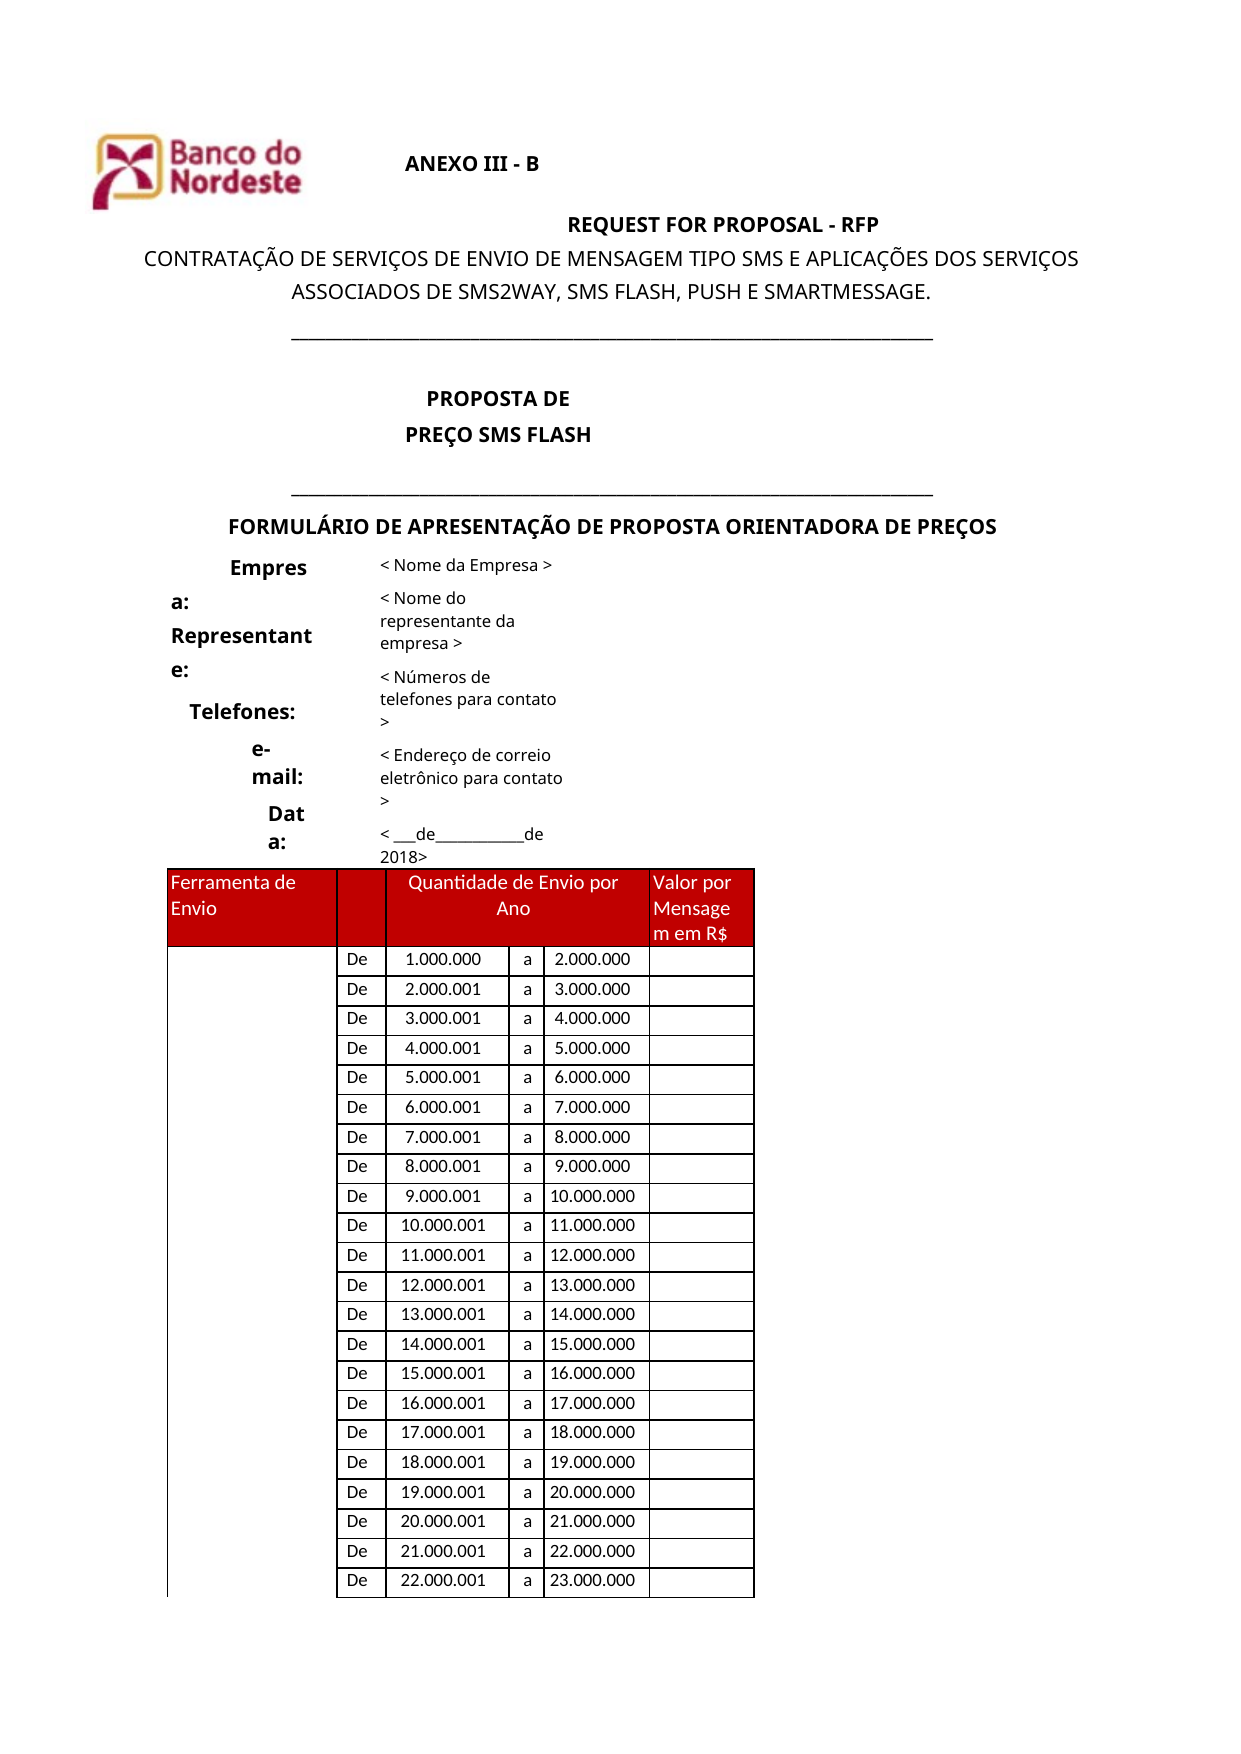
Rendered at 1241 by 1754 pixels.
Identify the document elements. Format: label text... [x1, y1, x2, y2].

table_cell 8.000.001 [387, 1155, 508, 1182]
table_cell 22.000.001 [387, 1569, 508, 1597]
table_cell [650, 977, 753, 1005]
table_cell 20.000.000 [545, 1480, 649, 1508]
table_cell 4.000.000 [545, 1007, 649, 1034]
table_cell De [338, 977, 385, 1005]
table_cell [650, 1243, 753, 1271]
table_cell [650, 1302, 753, 1330]
table_cell 14.000.001 [387, 1332, 508, 1360]
table_cell 6.000.001 [387, 1095, 508, 1123]
text ___________________________________________________________________________ [115, 471, 1110, 500]
table_cell 17.000.000 [545, 1391, 649, 1419]
table_cell Valor por Mensagem em R$ [650, 870, 753, 946]
text ___________________________________________________________________________ [115, 315, 1110, 344]
table_cell a [510, 1214, 543, 1242]
table_cell [650, 1569, 753, 1597]
table_cell De [338, 1095, 385, 1123]
table_cell a [510, 1066, 543, 1094]
table_cell 1.000.000 [387, 947, 508, 975]
table_header Empresa: Representante: Telefones: e-mail: Data: [167, 553, 326, 868]
table_cell De [338, 1066, 385, 1094]
table_cell a [510, 1273, 543, 1301]
table_cell 19.000.000 [545, 1450, 649, 1478]
table_cell 2.000.001 [387, 977, 508, 1005]
table_cell 7.000.000 [545, 1095, 649, 1123]
table_cell 11.000.000 [545, 1214, 649, 1242]
text FORMULÁRIO DE APRESENTAÇÃO DE PROPOSTA ORIENTADORA DE PREÇOS [115, 512, 1110, 541]
table_cell a [510, 1362, 543, 1389]
table_cell 21.000.000 [545, 1510, 649, 1537]
table_cell a [510, 1302, 543, 1330]
table_cell 10.000.001 [387, 1214, 508, 1242]
table_cell Quantidade de Envio por Ano [387, 870, 649, 946]
table_cell De [338, 1510, 385, 1537]
table_cell [650, 1066, 753, 1094]
table_cell [650, 1155, 753, 1182]
table_cell 11.000.001 [387, 1243, 508, 1271]
text CONTRATAÇÃO DE SERVIÇOS DE ENVIO DE MENSAGEM TIPO SMS E APLICAÇÕES DOS SERVIÇOS ASSOCIADOS DE SMS2WAY, SMS FLASH, PUSH E SMARTMESSAGE. [115, 244, 1108, 305]
table_cell 3.000.001 [387, 1007, 508, 1034]
table_cell [650, 1332, 753, 1360]
table_cell 15.000.000 [545, 1332, 649, 1360]
table_cell 10.000.000 [545, 1184, 649, 1212]
table_cell 12.000.001 [387, 1273, 508, 1301]
table_cell 6.000.000 [545, 1066, 649, 1094]
table_cell [650, 1184, 753, 1212]
table_cell [338, 870, 385, 946]
table_cell 23.000.000 [545, 1569, 649, 1597]
table_cell a [510, 1510, 543, 1537]
table_cell 16.000.000 [545, 1362, 649, 1389]
table_cell [650, 1125, 753, 1153]
table_cell De [338, 1421, 385, 1449]
table_cell a [510, 1095, 543, 1123]
table_cell Ferramenta de Envio [168, 870, 336, 946]
table_cell De [338, 1539, 385, 1567]
table_cell De [338, 947, 385, 975]
table_cell [650, 1450, 753, 1478]
table_header [649, 553, 754, 868]
table_cell a [510, 1036, 543, 1064]
table_cell a [510, 1569, 543, 1597]
table_header < Nome da Empresa > < Nome do representante da empresa > < Números de telefones para contato > < Endereço de correio eletrônico para contato > < ___de____________de 2018> [326, 553, 577, 868]
table_cell 14.000.000 [545, 1302, 649, 1330]
table_cell [650, 1095, 753, 1123]
table_cell De [338, 1391, 385, 1419]
table_cell 2.000.000 [545, 947, 649, 975]
table_cell De [338, 1184, 385, 1212]
table_cell a [510, 977, 543, 1005]
table_cell [650, 1539, 753, 1567]
table_cell 7.000.001 [387, 1125, 508, 1153]
table_cell a [510, 1155, 543, 1182]
subtitle ANEXO III - B [405, 149, 1110, 178]
table_cell De [338, 1480, 385, 1508]
table_cell [650, 1007, 753, 1034]
table_cell 5.000.000 [545, 1036, 649, 1064]
table_cell 9.000.000 [545, 1155, 649, 1182]
table_cell [650, 1391, 753, 1419]
table_cell 15.000.001 [387, 1362, 508, 1389]
table_cell [650, 1421, 753, 1449]
table_cell 9.000.001 [387, 1184, 508, 1212]
table_cell 13.000.001 [387, 1302, 508, 1330]
table_cell 20.000.001 [387, 1510, 508, 1537]
table_cell [650, 1036, 753, 1064]
table_cell [650, 1214, 753, 1242]
table_cell [168, 947, 336, 1597]
table_cell 18.000.000 [545, 1421, 649, 1449]
table_cell 17.000.001 [387, 1421, 508, 1449]
table_cell 13.000.000 [545, 1273, 649, 1301]
table_cell [650, 947, 753, 975]
table_cell a [510, 1539, 543, 1567]
table_cell a [510, 1243, 543, 1271]
table_cell a [510, 1125, 543, 1153]
table_cell De [338, 1332, 385, 1360]
table_cell [650, 1480, 753, 1508]
table_cell 3.000.000 [545, 977, 649, 1005]
subtitle PREÇO SMS FLASH [405, 420, 1110, 448]
table_cell [650, 1510, 753, 1537]
table_header [577, 553, 649, 868]
table_cell a [510, 1450, 543, 1478]
table_cell 8.000.000 [545, 1125, 649, 1153]
table_cell De [338, 1214, 385, 1242]
table_cell 5.000.001 [387, 1066, 508, 1094]
table_cell De [338, 1036, 385, 1064]
table_cell De [338, 1302, 385, 1330]
table_cell De [338, 1243, 385, 1271]
table_cell a [510, 1184, 543, 1212]
table_cell 18.000.001 [387, 1450, 508, 1478]
table_cell 22.000.000 [545, 1539, 649, 1567]
table_cell De [338, 1125, 385, 1153]
table_cell 19.000.001 [387, 1480, 508, 1508]
table_cell a [510, 1332, 543, 1360]
table_cell [650, 1273, 753, 1301]
picture [84, 118, 318, 214]
table_cell De [338, 1273, 385, 1301]
table_cell 12.000.000 [545, 1243, 649, 1271]
table_cell De [338, 1569, 385, 1597]
table_cell 4.000.001 [387, 1036, 508, 1064]
table_cell De [338, 1362, 385, 1389]
table_cell De [338, 1155, 385, 1182]
table_cell De [338, 1007, 385, 1034]
table_cell [650, 1362, 753, 1389]
table_cell 16.000.001 [387, 1391, 508, 1419]
subtitle PROPOSTA DE [426, 384, 1110, 412]
text REQUEST FOR PROPOSAL - RFP [115, 210, 1110, 238]
table_cell a [510, 947, 543, 975]
table_cell a [510, 1421, 543, 1449]
table_cell 21.000.001 [387, 1539, 508, 1567]
table_cell a [510, 1391, 543, 1419]
table_cell De [338, 1450, 385, 1478]
table_cell a [510, 1480, 543, 1508]
table_cell a [510, 1007, 543, 1034]
